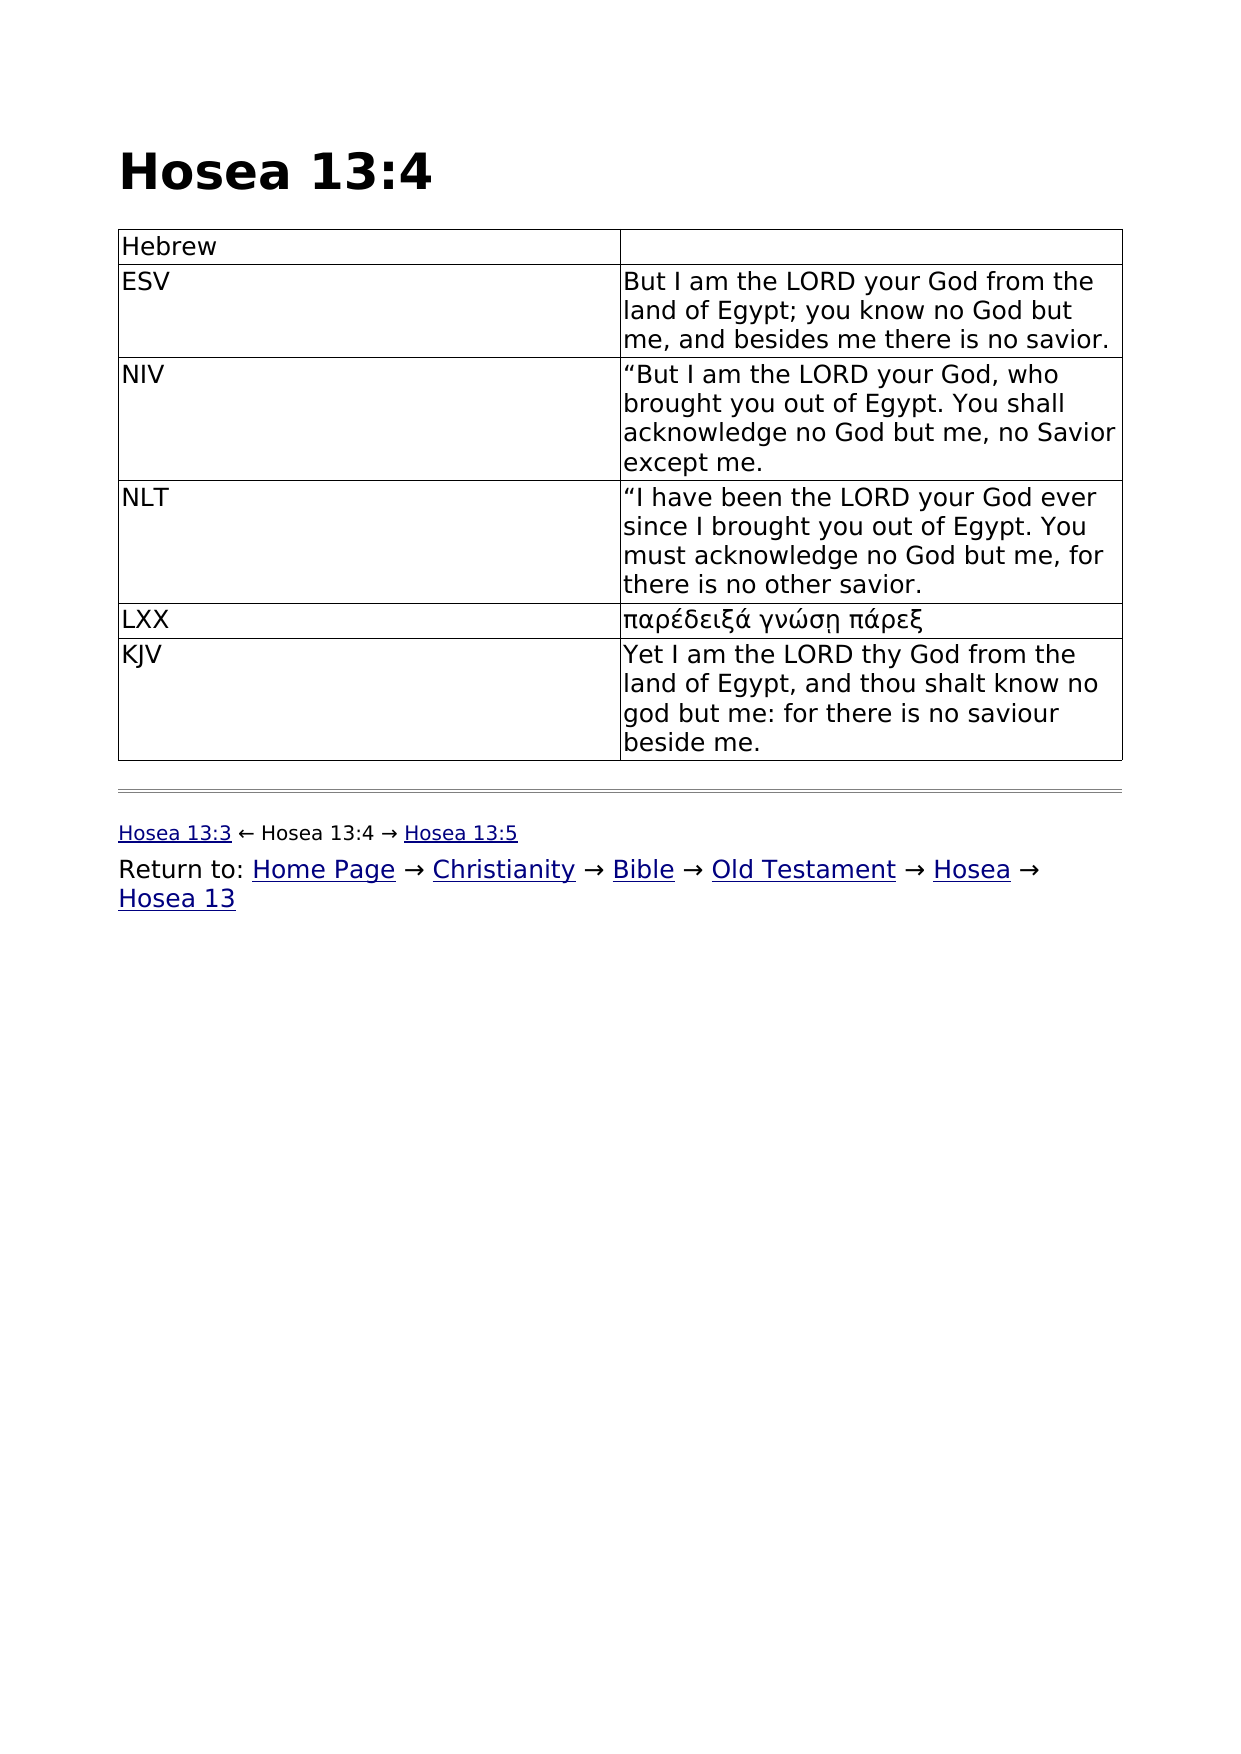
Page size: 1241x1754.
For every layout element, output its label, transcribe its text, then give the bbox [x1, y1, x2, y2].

text Hosea 13:3 ← Hosea 13:4 → Hosea 13:5 [118, 821, 1122, 855]
table_cell ESV [119, 265, 620, 357]
table_cell Yet I am the LORD thy God from the land of Egypt, and thou shalt know no god but me: for there is no saviour beside me. [621, 639, 1122, 760]
table_cell NLT [119, 481, 620, 602]
table_cell παρέδειξά γνώσῃ πάρεξ [621, 604, 1122, 637]
table_cell “But I am the LORD your God, who brought you out of Egypt. You shall acknowledge no God but me, no Savior except me. [621, 358, 1122, 480]
table_cell “I have been the LORD your God ever since I brought you out of Egypt. You must acknowledge no God but me, for there is no other savior. [621, 481, 1122, 602]
table_header [621, 230, 1122, 264]
table_header Hebrew [119, 230, 620, 264]
table_cell KJV [119, 639, 620, 760]
table_cell LXX [119, 604, 620, 637]
table_cell But I am the LORD your God from the land of Egypt; you know no God but me, and besides me there is no savior. [621, 265, 1122, 357]
subtitle Hosea 13:4 [118, 143, 1122, 201]
text Return to: Home Page → Christianity → Bible → Old Testament → Hosea → Hosea 13 [118, 855, 1122, 914]
table_cell NIV [119, 358, 620, 480]
